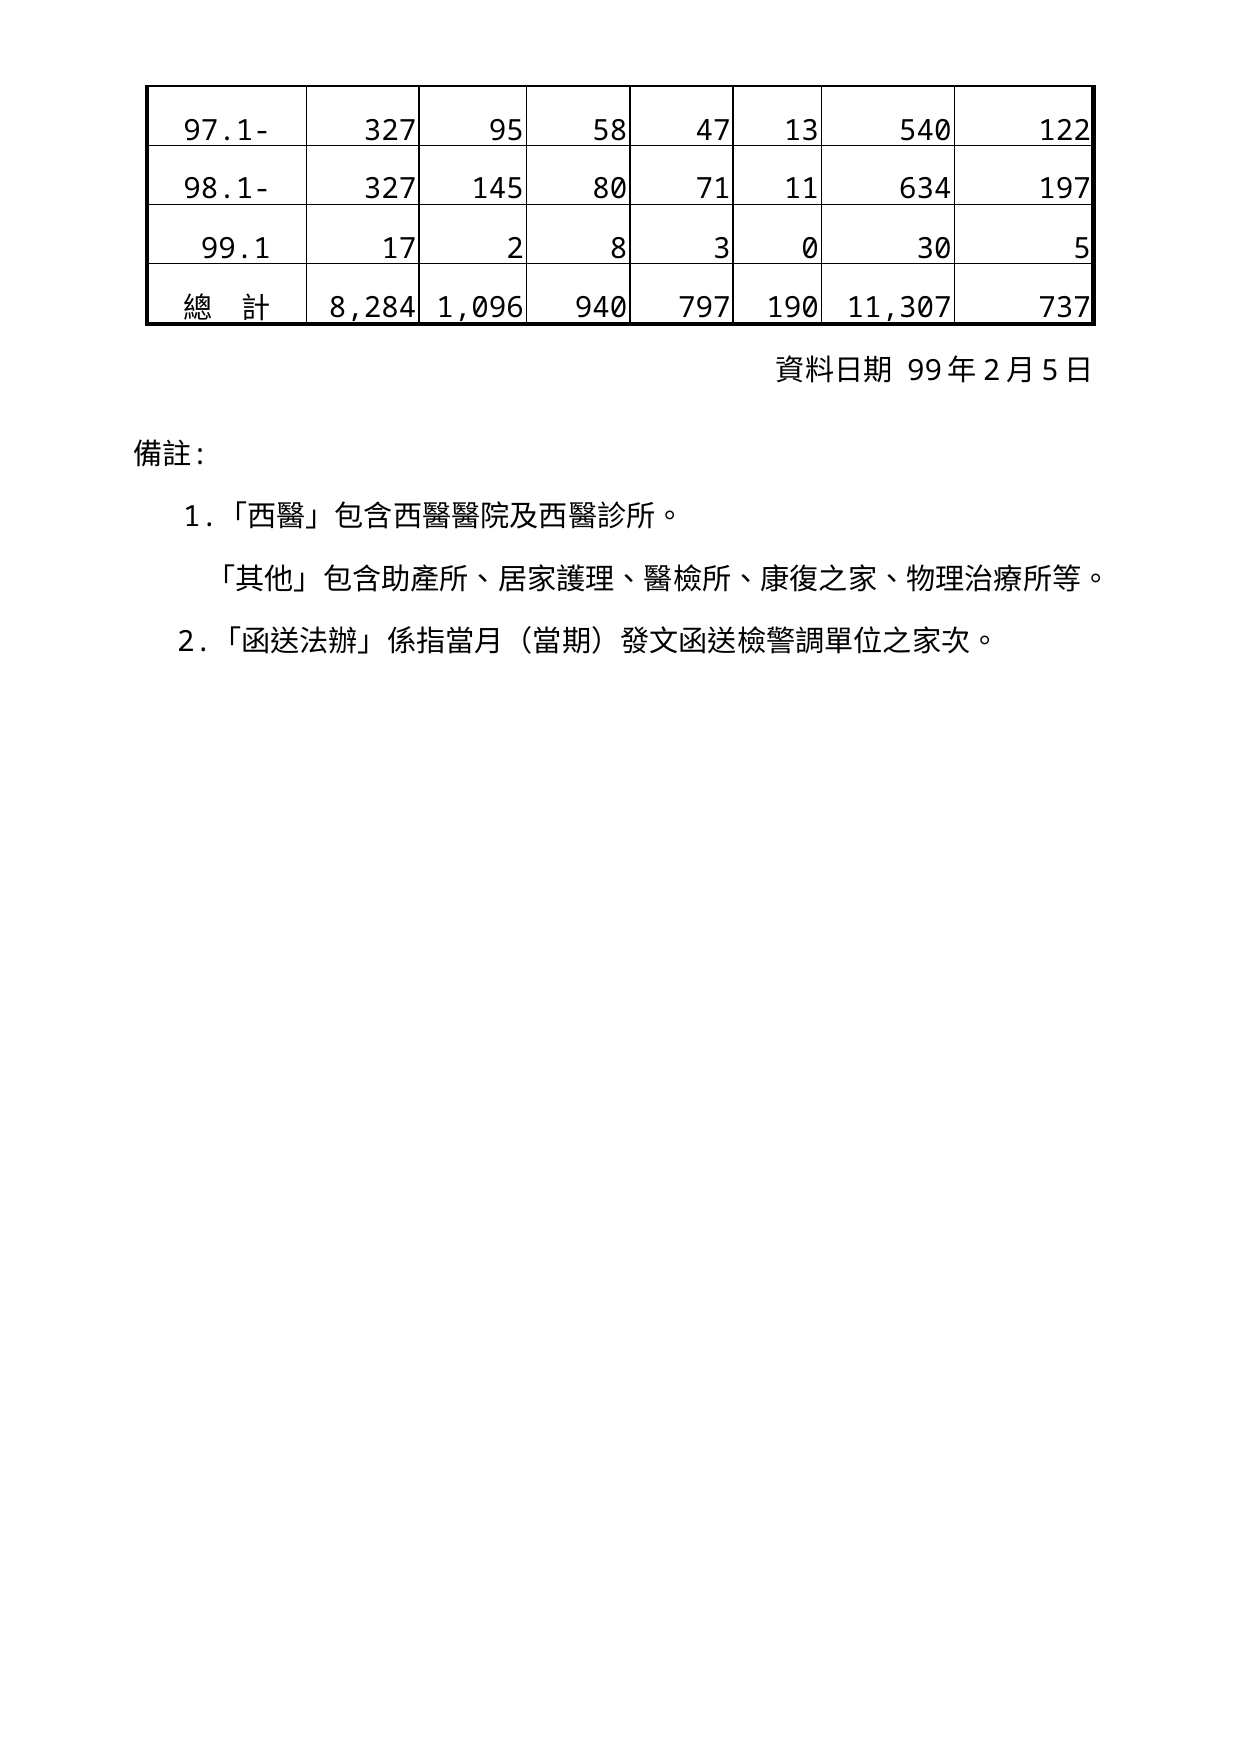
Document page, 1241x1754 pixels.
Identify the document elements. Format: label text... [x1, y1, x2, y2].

table_cell 47 [631, 87, 732, 144]
table_cell 3 [631, 205, 732, 263]
table_cell 197 [955, 146, 1091, 203]
table_cell 540 [822, 87, 954, 144]
table_cell 95 [420, 87, 526, 144]
table_cell 1,096 [420, 264, 526, 322]
table_cell 2 [420, 205, 526, 263]
table_cell 327 [307, 87, 418, 144]
table_cell 17 [307, 205, 418, 263]
table_cell 98.1-98.12 [149, 146, 306, 203]
table_cell 99.1 [149, 205, 306, 263]
text 2.「函送法辦」係指當月（當期）發文函送檢警調單位之家次。 [177, 597, 1172, 660]
table_cell 8,284 [307, 264, 418, 322]
table_cell 5 [955, 205, 1091, 263]
table_cell 634 [822, 146, 954, 203]
table_cell 737 [955, 264, 1091, 322]
text 1.「西醫」包含西醫醫院及西醫診所。 [148, 472, 1172, 535]
table_cell 11,307 [822, 264, 954, 322]
table_cell 97.1-97.12 [149, 87, 306, 144]
text 資料日期 99年2月5日 [89, 326, 1093, 389]
table_cell 145 [420, 146, 526, 203]
text 「其他」包含助產所、居家護理、醫檢所、康復之家、物理治療所等。 [192, 535, 1172, 597]
table_cell 58 [527, 87, 629, 144]
table_cell 940 [527, 264, 629, 322]
table_cell 30 [822, 205, 954, 263]
table_cell 797 [631, 264, 732, 322]
table_cell 11 [734, 146, 821, 203]
text 備註: [88, 410, 1172, 472]
table_cell 71 [631, 146, 732, 203]
table_cell 122 [955, 87, 1091, 144]
table_cell 327 [307, 146, 418, 203]
table_cell 總 計 [149, 264, 306, 322]
table_cell 13 [734, 87, 821, 144]
table_cell 190 [734, 264, 821, 322]
table_cell 0 [734, 205, 821, 263]
table_cell 80 [527, 146, 629, 203]
table_cell 8 [527, 205, 629, 263]
